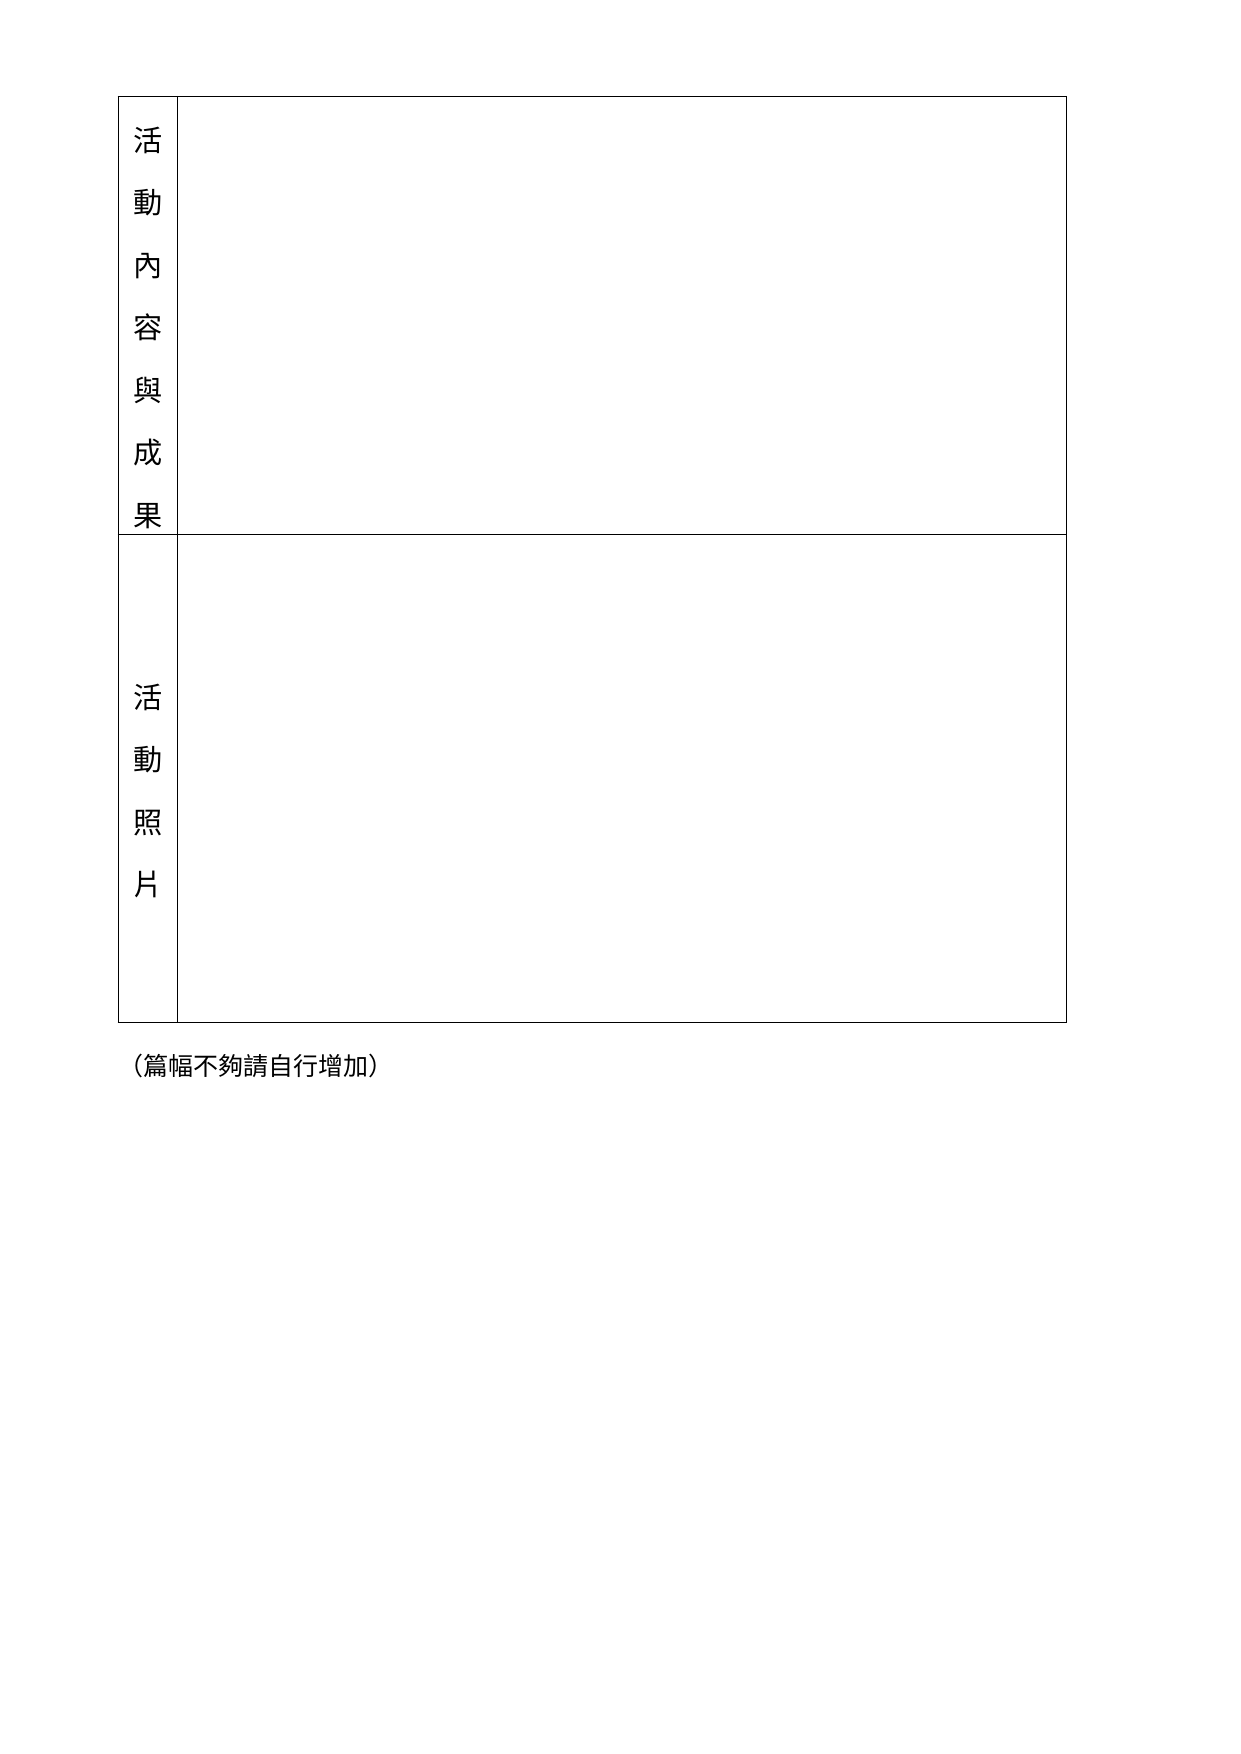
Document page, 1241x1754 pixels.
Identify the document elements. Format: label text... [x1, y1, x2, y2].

table_cell [178, 535, 1066, 1022]
table_cell [178, 97, 1066, 534]
table_cell 活動照片 [119, 535, 177, 1022]
table_cell 活 動 內 容 與 成 果 [119, 97, 177, 534]
text （篇幅不夠請自行增加） [118, 1023, 1122, 1086]
